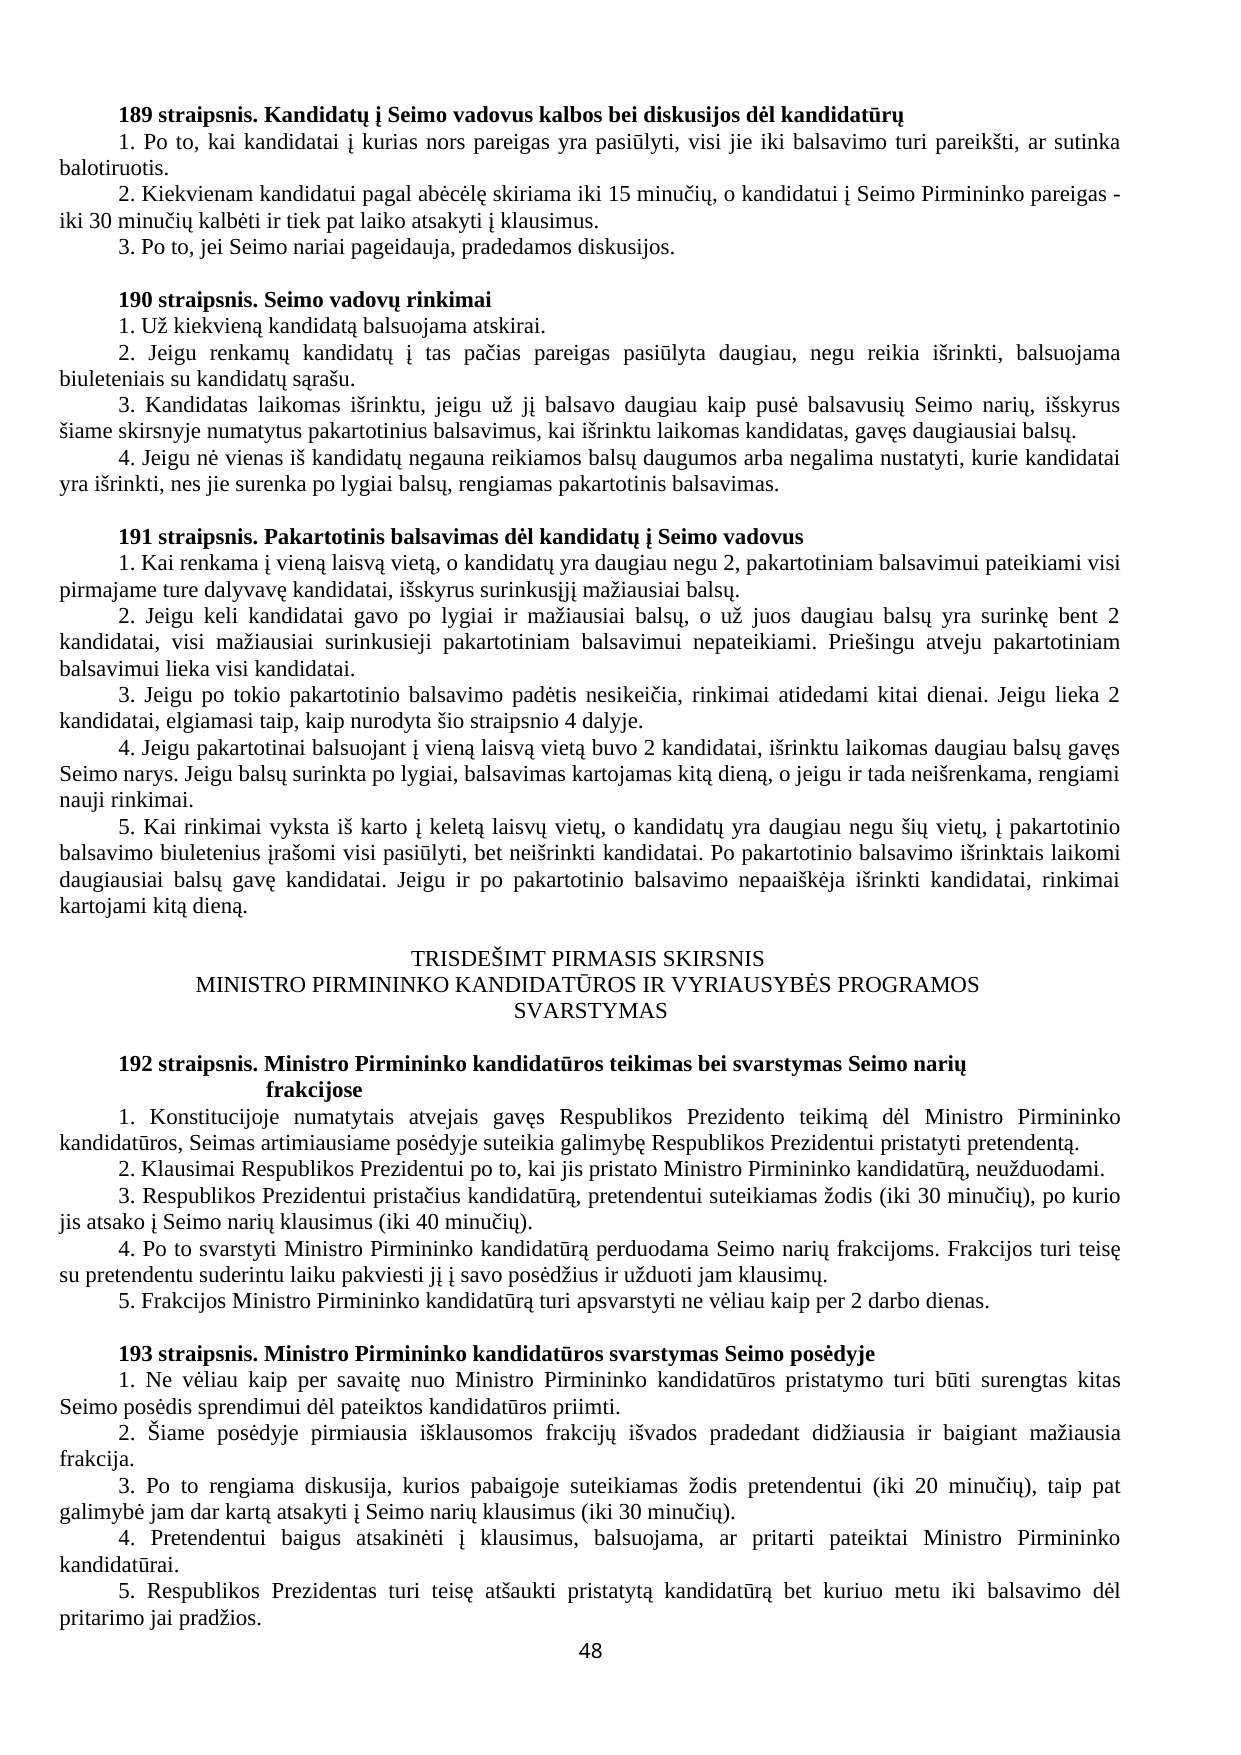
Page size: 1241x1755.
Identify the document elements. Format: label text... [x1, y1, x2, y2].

text 3. Jeigu po tokio pakartotinio balsavimo padėtis nesikeičia, rinkimai atidedami kitai dienai. Jeigu lieka 2 kandidatai, elgiamasi taip, kaip nurodyta šio straipsnio 4 dalyje. [59, 681, 1122, 734]
text 1. Už kiekvieną kandidatą balsuojama atskirai. [59, 312, 1122, 338]
text 190 straipsnis. Seimo vadovų rinkimai [59, 286, 1122, 312]
text 3. Po to, jei Seimo nariai pageidauja, pradedamos diskusijos. [59, 233, 1122, 259]
text 191 straipsnis. Pakartotinis balsavimas dėl kandidatų į Seimo vadovus [59, 523, 1122, 549]
text 2. Kiekvienam kandidatui pagal abėcėlę skiriama iki 15 minučių, o kandidatui į Seimo Pirmininko pareigas - iki 30 minučių kalbėti ir tiek pat laiko atsakyti į klausimus. [59, 180, 1122, 233]
text 4. Po to svarstyti Ministro Pirmininko kandidatūrą perduodama Seimo narių frakcijoms. Frakcijos turi teisę su pretendentu suderintu laiku pakviesti jį į savo posėdžius ir užduoti jam klausimų. [59, 1234, 1122, 1287]
text 193 straipsnis. Ministro Pirmininko kandidatūros svarstymas Seimo posėdyje [59, 1340, 1122, 1366]
text 5. Kai rinkimai vyksta iš karto į keletą laisvų vietų, o kandidatų yra daugiau negu šių vietų, į pakartotinio balsavimo biuletenius įrašomi visi pasiūlyti, bet neišrinkti kandidatai. Po pakartotinio balsavimo išrinktais laikomi daugiausiai balsų gavę kandidatai. Jeigu ir po pakartotinio balsavimo nepaaiškėja išrinkti kandidatai, rinkimai kartojami kitą dieną. [59, 813, 1122, 918]
text 1. Po to, kai kandidatai į kurias nors pareigas yra pasiūlyti, visi jie iki balsavimo turi pareikšti, ar sutinka balotiruotis. [59, 128, 1122, 180]
text 1. Ne vėliau kaip per savaitę nuo Ministro Pirmininko kandidatūros pristatymo turi būti surengtas kitas Seimo posėdis sprendimui dėl pateiktos kandidatūros priimti. [59, 1366, 1122, 1419]
text 2. Klausimai Respublikos Prezidentui po to, kai jis pristato Ministro Pirmininko kandidatūrą, neužduodami. [59, 1156, 1122, 1182]
text MINISTRO PIRMININKO KANDIDATŪROS IR VYRIAUSYBĖS PROGRAMOS [59, 971, 1122, 997]
text 5. Respublikos Prezidentas turi teisę atšaukti pristatytą kandidatūrą bet kuriuo metu iki balsavimo dėl pritarimo jai pradžios. [59, 1577, 1122, 1630]
text 192 straipsnis. Ministro Pirmininko kandidatūros teikimas bei svarstymas Seimo narių [118, 1050, 1122, 1076]
text 3. Po to rengiama diskusija, kurios pabaigoje suteikiamas žodis pretendentui (iki 20 minučių), taip pat galimybė jam dar kartą atsakyti į Seimo narių klausimus (iki 30 minučių). [59, 1472, 1122, 1524]
text 4. Jeigu pakartotinai balsuojant į vieną laisvą vietą buvo 2 kandidatai, išrinktu laikomas daugiau balsų gavęs Seimo narys. Jeigu balsų surinkta po lygiai, balsavimas kartojamas kitą dieną, o jeigu ir tada neišrenkama, rengiami nauji rinkimai. [59, 734, 1122, 813]
text 4. Pretendentui baigus atsakinėti į klausimus, balsuojama, ar pritarti pateiktai Ministro Pirmininko kandidatūrai. [59, 1524, 1122, 1577]
text 189 straipsnis. Kandidatų į Seimo vadovus kalbos bei diskusijos dėl kandidatūrų [118, 101, 1122, 128]
text 2. Šiame posėdyje pirmiausia išklausomos frakcijų išvados pradedant didžiausia ir baigiant mažiausia frakcija. [59, 1419, 1122, 1472]
text 3. Respublikos Prezidentui pristačius kandidatūrą, pretendentui suteikiamas žodis (iki 30 minučių), po kurio jis atsako į Seimo narių klausimus (iki 40 minučių). [59, 1182, 1122, 1234]
text TRISDEŠIMT PIRMASIS SKIRSNIS [59, 945, 1122, 971]
text 4. Jeigu nė vienas iš kandidatų negauna reikiamos balsų daugumos arba negalima nustatyti, kurie kandidatai yra išrinkti, nes jie surenka po lygiai balsų, rengiamas pakartotinis balsavimas. [59, 444, 1122, 497]
text 1. Konstitucijoje numatytais atvejais gavęs Respublikos Prezidento teikimą dėl Ministro Pirmininko kandidatūros, Seimas artimiausiame posėdyje suteikia galimybę Respublikos Prezidentui pristatyti pretendentą. [59, 1103, 1122, 1156]
text 5. Frakcijos Ministro Pirmininko kandidatūrą turi apsvarstyti ne vėliau kaip per 2 darbo dienas. [59, 1287, 1122, 1314]
text frakcijose [266, 1076, 1122, 1103]
text 1. Kai renkama į vieną laisvą vietą, o kandidatų yra daugiau negu 2, pakartotiniam balsavimui pateikiami visi pirmajame ture dalyvavę kandidatai, išskyrus surinkusįjį mažiausiai balsų. [59, 549, 1122, 602]
text SVARSTYMAS [59, 997, 1122, 1024]
text 3. Kandidatas laikomas išrinktu, jeigu už jį balsavo daugiau kaip pusė balsavusių Seimo narių, išskyrus šiame skirsnyje numatytus pakartotinius balsavimus, kai išrinktu laikomas kandidatas, gavęs daugiausiai balsų. [59, 391, 1122, 444]
text 2. Jeigu renkamų kandidatų į tas pačias pareigas pasiūlyta daugiau, negu reikia išrinkti, balsuojama biuleteniais su kandidatų sąrašu. [59, 338, 1122, 391]
text 2. Jeigu keli kandidatai gavo po lygiai ir mažiausiai balsų, o už juos daugiau balsų yra surinkę bent 2 kandidatai, visi mažiausiai surinkusieji pakartotiniam balsavimui nepateikiami. Priešingu atveju pakartotiniam balsavimui lieka visi kandidatai. [59, 602, 1122, 681]
